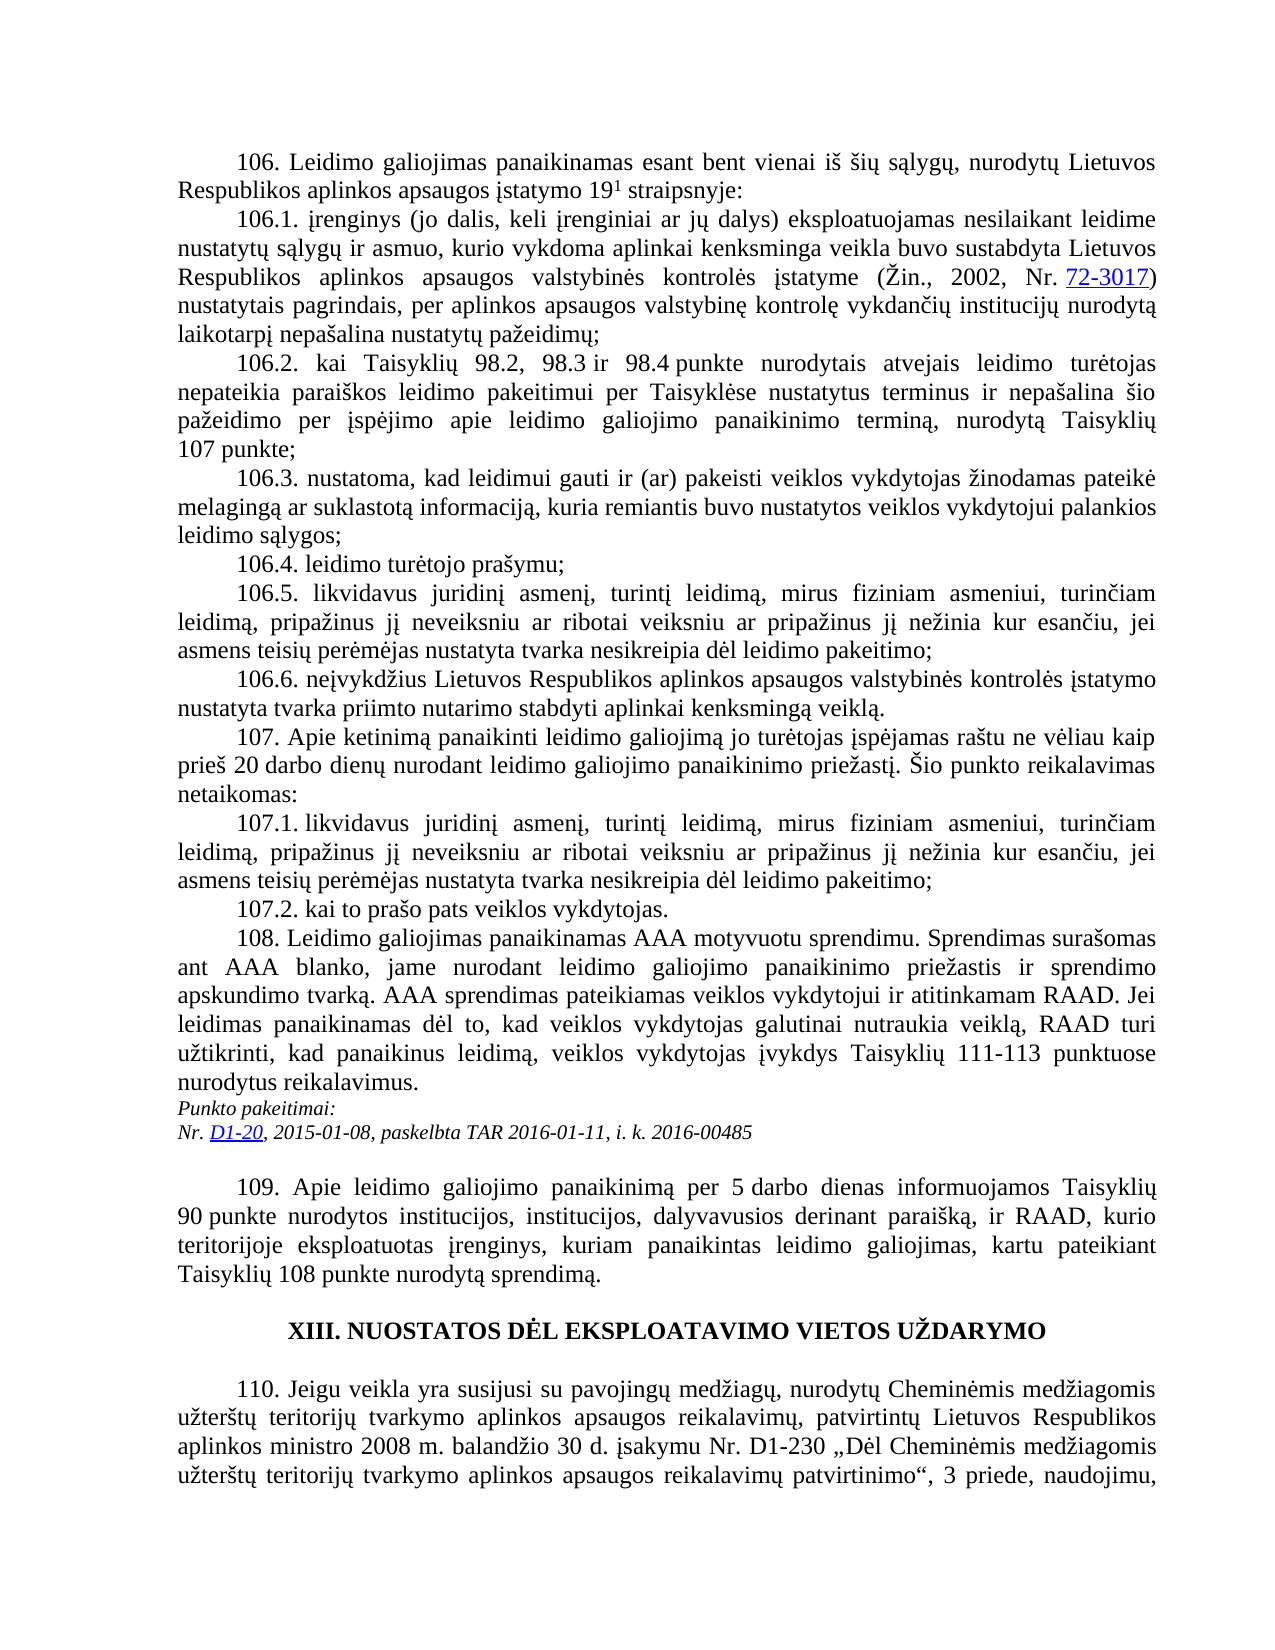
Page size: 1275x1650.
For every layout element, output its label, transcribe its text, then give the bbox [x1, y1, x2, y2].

text 106.4. leidimo turėtojo prašymu; [177, 549, 1157, 578]
text 106.1. įrenginys (jo dalis, keli įrenginiai ar jų dalys) eksploatuojamas nesilaikant leidime nustatytų sąlygų ir asmuo, kurio vykdoma aplinkai kenksminga veikla buvo sustabdyta Lietuvos Respublikos aplinkos apsaugos valstybinės kontrolės įstatyme (Žin., 2002, Nr. 72-3017) nustatytais pagrindais, per aplinkos apsaugos valstybinę kontrolę vykdančių institucijų nurodytą laikotarpį nepašalina nustatytų pažeidimų; [177, 204, 1157, 348]
text 107.2. kai to prašo pats veiklos vykdytojas. [177, 894, 1157, 923]
text XIII. nuostatos dėl Eksploatavimo vietos uždarymo [177, 1316, 1157, 1345]
text 109. Apie leidimo galiojimo panaikinimą per 5 darbo dienas informuojamos Taisyklių 90 punkte nurodytos institucijos, institucijos, dalyvavusios derinant paraišką, ir RAAD, kurio teritorijoje eksploatuotas įrenginys, kuriam panaikintas leidimo galiojimas, kartu pateikiant Taisyklių 108 punkte nurodytą sprendimą. [177, 1172, 1157, 1287]
text 106.3. nustatoma, kad leidimui gauti ir (ar) pakeisti veiklos vykdytojas žinodamas pateikė melagingą ar suklastotą informaciją, kuria remiantis buvo nustatytos veiklos vykdytojui palankios leidimo sąlygos; [177, 463, 1157, 549]
text Nr. D1-20, 2015-01-08, paskelbta TAR 2016-01-11, i. k. 2016-00485 [177, 1120, 1157, 1144]
text 110. Jeigu veikla yra susijusi su pavojingų medžiagų, nurodytų Cheminėmis medžiagomis užterštų teritorijų tvarkymo aplinkos apsaugos reikalavimų, patvirtintų Lietuvos Respublikos aplinkos ministro 2008 m. balandžio 30 d. įsakymu Nr. D1-230 „Dėl Cheminėmis medžiagomis užterštų teritorijų tvarkymo aplinkos apsaugos reikalavimų patvirtinimo“, 3 priede, naudojimu, [177, 1374, 1157, 1489]
text 106.5. likvidavus juridinį asmenį, turintį leidimą, mirus fiziniam asmeniui, turinčiam leidimą, pripažinus jį neveiksniu ar ribotai veiksniu ar pripažinus jį nežinia kur esančiu, jei asmens teisių perėmėjas nustatyta tvarka nesikreipia dėl leidimo pakeitimo; [177, 578, 1157, 664]
text Punkto pakeitimai: [177, 1096, 1157, 1120]
text 106.2. kai Taisyklių 98.2, 98.3 ir 98.4 punkte nurodytais atvejais leidimo turėtojas nepateikia paraiškos leidimo pakeitimui per Taisyklėse nustatytus terminus ir nepašalina šio pažeidimo per įspėjimo apie leidimo galiojimo panaikinimo terminą, nurodytą Taisyklių 107 punkte; [177, 348, 1157, 463]
text 106. Leidimo galiojimas panaikinamas esant bent vienai iš šių sąlygų, nurodytų Lietuvos Respublikos aplinkos apsaugos įstatymo 191 straipsnyje: [177, 147, 1157, 204]
text 107.1. likvidavus juridinį asmenį, turintį leidimą, mirus fiziniam asmeniui, turinčiam leidimą, pripažinus jį neveiksniu ar ribotai veiksniu ar pripažinus jį nežinia kur esančiu, jei asmens teisių perėmėjas nustatyta tvarka nesikreipia dėl leidimo pakeitimo; [177, 808, 1157, 894]
text 108. Leidimo galiojimas panaikinamas AAA motyvuotu sprendimu. Sprendimas surašomas ant AAA blanko, jame nurodant leidimo galiojimo panaikinimo priežastis ir sprendimo apskundimo tvarką. AAA sprendimas pateikiamas veiklos vykdytojui ir atitinkamam RAAD. Jei leidimas panaikinamas dėl to, kad veiklos vykdytojas galutinai nutraukia veiklą, RAAD turi užtikrinti, kad panaikinus leidimą, veiklos vykdytojas įvykdys Taisyklių 111-113 punktuose nurodytus reikalavimus. [177, 923, 1157, 1096]
text 107. Apie ketinimą panaikinti leidimo galiojimą jo turėtojas įspėjamas raštu ne vėliau kaip prieš 20 darbo dienų nurodant leidimo galiojimo panaikinimo priežastį. Šio punkto reikalavimas netaikomas: [177, 722, 1157, 808]
text 106.6. neįvykdžius Lietuvos Respublikos aplinkos apsaugos valstybinės kontrolės įstatymo nustatyta tvarka priimto nutarimo stabdyti aplinkai kenksmingą veiklą. [177, 664, 1157, 722]
